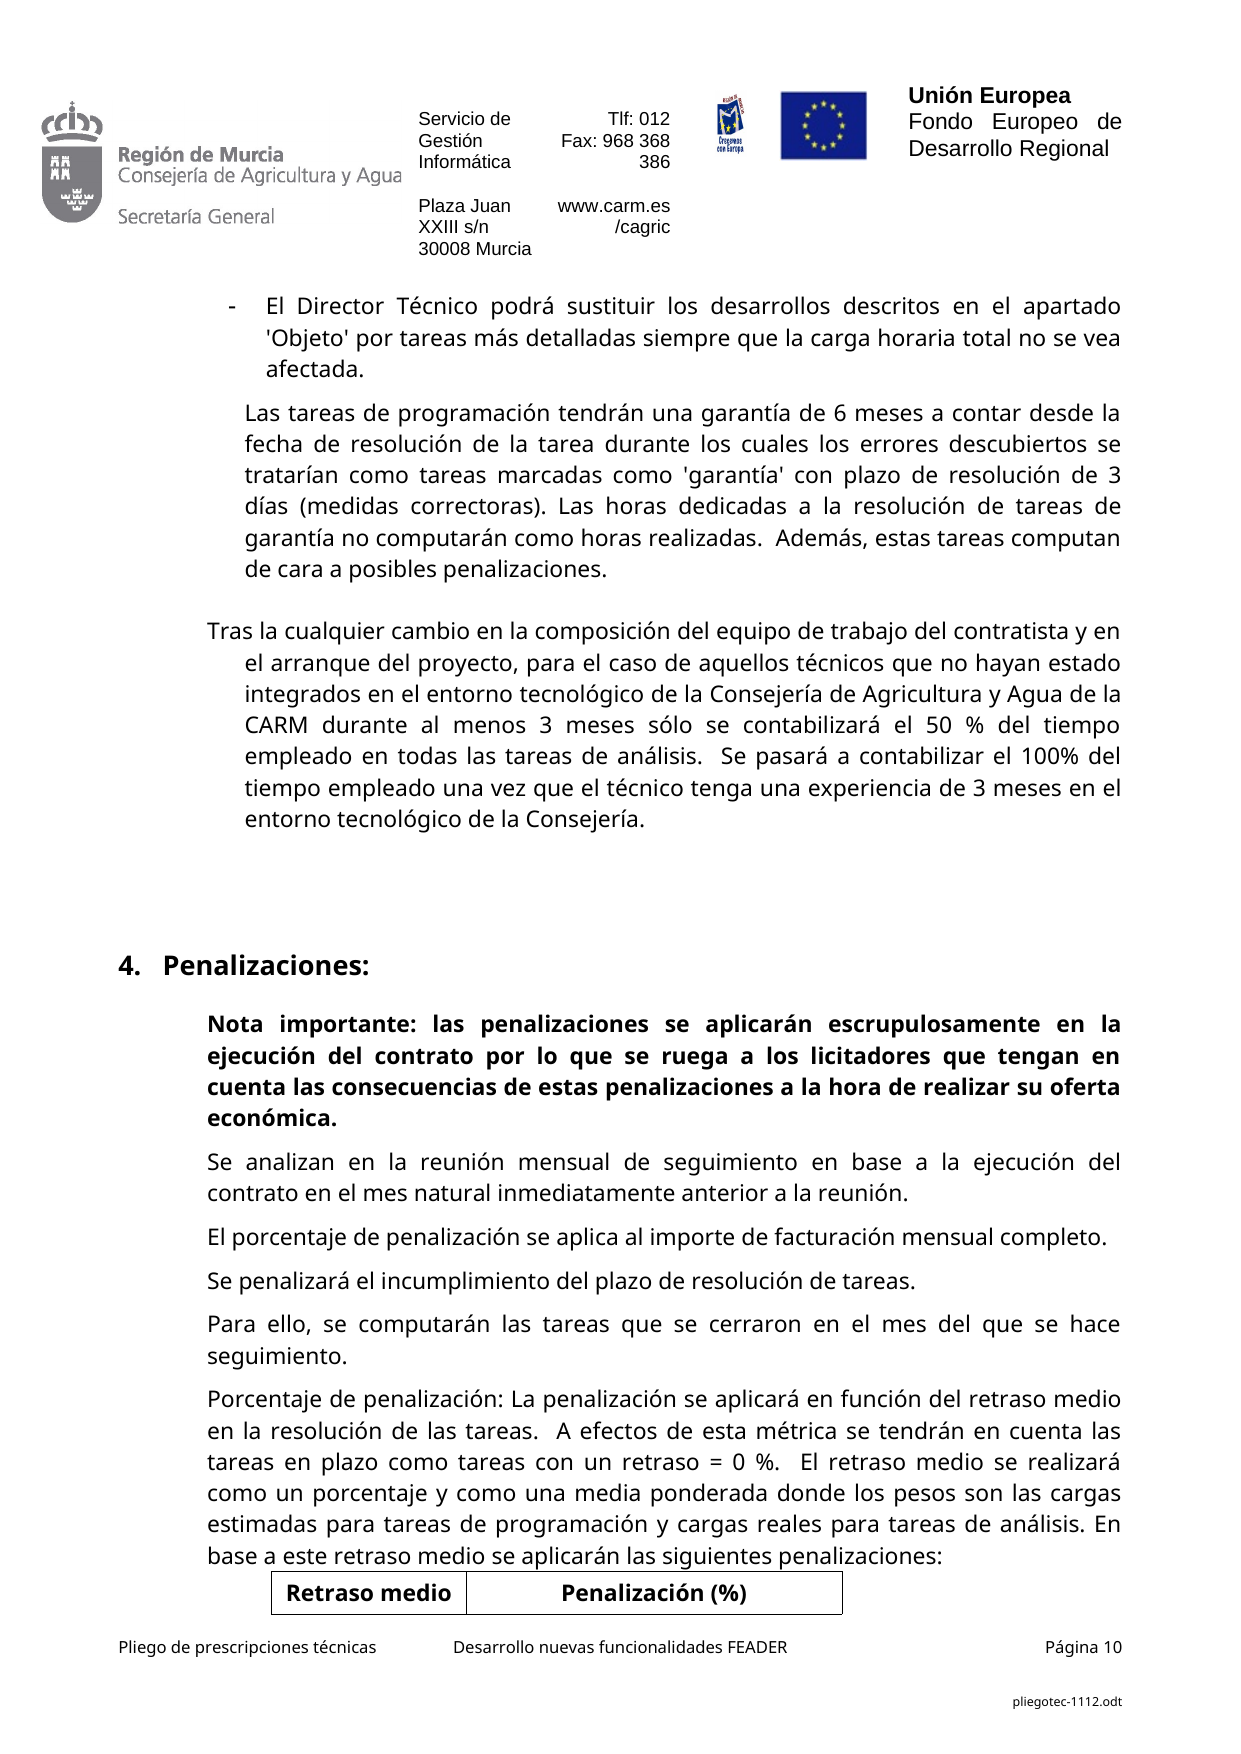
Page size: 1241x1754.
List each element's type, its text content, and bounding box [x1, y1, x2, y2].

table_header Retraso medio [272, 1572, 466, 1614]
picture [40, 100, 402, 224]
subtitle Penalizaciones: [118, 947, 1122, 983]
text Nota importante: las penalizaciones se aplicarán escrupulosamente en la ejecución del contrato por lo que se ruega a los licitadores que tengan en cuenta las consecuencias de estas penalizaciones a la hora de realizar su oferta económica. [207, 1008, 1122, 1133]
text Se penalizará el incumplimiento del plazo de resolución de tareas. [207, 1265, 1122, 1296]
picture [714, 90, 747, 157]
text Se analizan en la reunión mensual de seguimiento en base a la ejecución del contrato en el mes natural inmediatamente anterior a la reunión. [207, 1146, 1122, 1208]
text Para ello, se computarán las tareas que se cerraron en el mes del que se hace seguimiento. [207, 1308, 1122, 1371]
picture [779, 90, 868, 161]
text Porcentaje de penalización: La penalización se aplicará en función del retraso medio en la resolución de las tareas. A efectos de esta métrica se tendrán en cuenta las tareas en plazo como tareas con un retraso = 0 %. El retraso medio se realizará como un porcentaje y como una media ponderada donde los pesos son las cargas estimadas para tareas de programación y cargas reales para tareas de análisis. En base a este retraso medio se aplicarán las siguientes penalizaciones: [207, 1383, 1122, 1571]
text El porcentaje de penalización se aplica al importe de facturación mensual completo. [207, 1221, 1122, 1252]
table_header Penalización (%) [467, 1572, 842, 1614]
text Las tareas de programación tendrán una garantía de 6 meses a contar desde la fecha de resolución de la tarea durante los cuales los errores descubiertos se tratarían como tareas marcadas como 'garantía' con plazo de resolución de 3 días (medidas correctoras). Las horas dedicadas a la resolución de tareas de garantía no computarán como horas realizadas. Además, estas tareas computan de cara a posibles penalizaciones. [244, 397, 1122, 584]
list El Director Técnico podrá sustituir los desarrollos descritos en el apartado 'Objeto' por tareas más detalladas siempre que la carga horaria total no se vea afectada. [228, 290, 1122, 384]
text Tras la cualquier cambio en la composición del equipo de trabajo del contratista y en el arranque del proyecto, para el caso de aquellos técnicos que no hayan estado integrados en el entorno tecnológico de la Consejería de Agricultura y Agua de la CARM durante al menos 3 meses sólo se contabilizará el 50 % del tiempo empleado en todas las tareas de análisis. Se pasará a contabilizar el 100% del tiempo empleado una vez que el técnico tenga una experiencia de 3 meses en el entorno tecnológico de la Consejería. [207, 615, 1122, 834]
